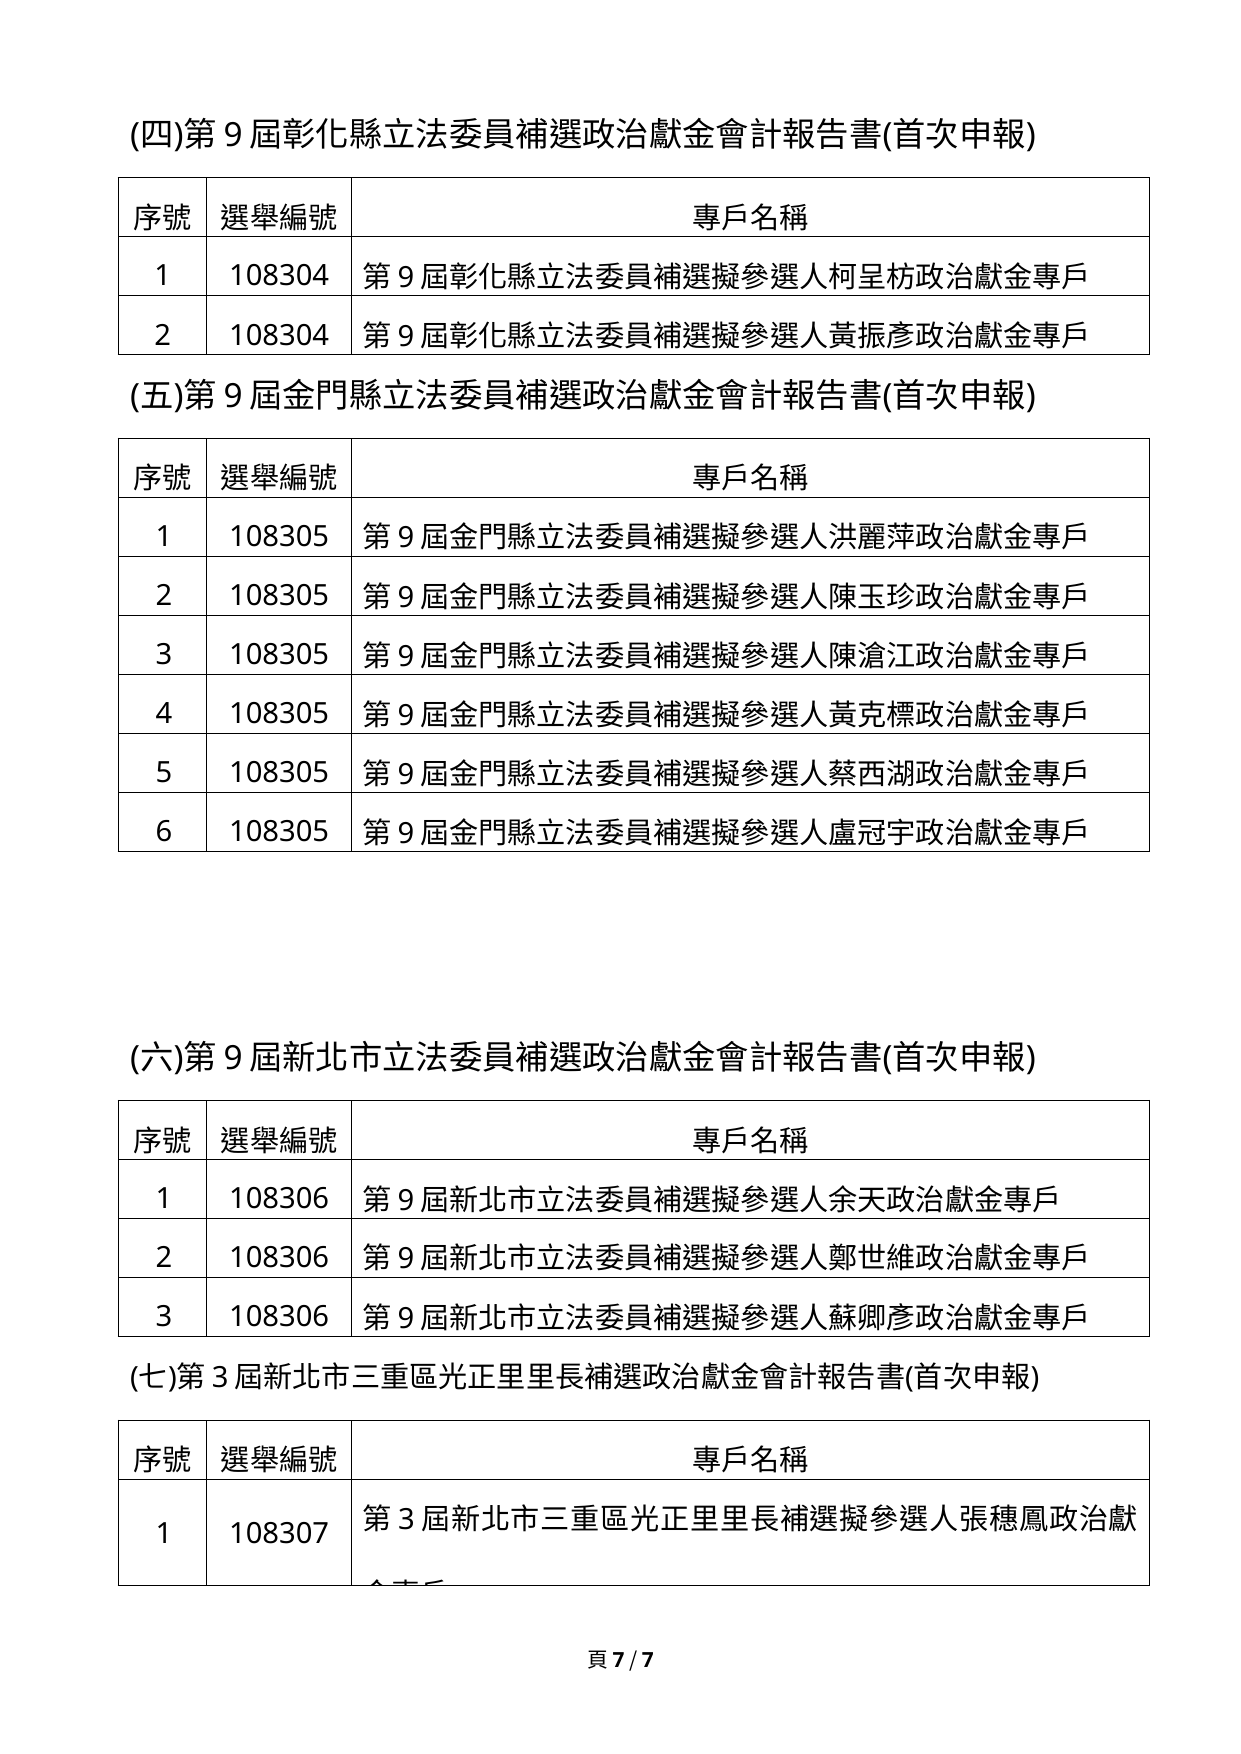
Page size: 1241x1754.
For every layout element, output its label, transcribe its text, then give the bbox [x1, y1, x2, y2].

table_cell 第9屆新北市立法委員補選擬參選人鄭世維政治獻金專戶 [352, 1219, 1149, 1277]
table_header 序號 [119, 178, 206, 236]
table_cell 第9屆新北市立法委員補選擬參選人蘇卿彥政治獻金專戶 [352, 1278, 1149, 1336]
table_header 專戶名稱 [352, 178, 1149, 236]
table_cell 108305 [207, 734, 351, 792]
text (六)第9屆新北市立法委員補選政治獻金會計報告書(首次申報) [130, 1017, 1110, 1092]
table_cell 第9屆彰化縣立法委員補選擬參選人黃振彥政治獻金專戶 [352, 296, 1149, 354]
table_header 序號 [119, 439, 206, 497]
table_cell 108306 [207, 1219, 351, 1277]
table_cell 第9屆彰化縣立法委員補選擬參選人柯呈枋政治獻金專戶 [352, 237, 1149, 295]
table_cell 108305 [207, 793, 351, 851]
table_cell 4 [119, 675, 206, 733]
table_header 選舉編號 [207, 1421, 351, 1478]
table_header 專戶名稱 [352, 439, 1149, 497]
table_cell 5 [119, 734, 206, 792]
table_cell 2 [119, 296, 206, 354]
table_cell 1 [119, 1480, 206, 1584]
text (四)第9屆彰化縣立法委員補選政治獻金會計報告書(首次申報) [130, 94, 1110, 169]
table_cell 第9屆新北市立法委員補選擬參選人余天政治獻金專戶 [352, 1160, 1149, 1218]
table_cell 第3屆新北市三重區光正里里長補選擬參選人張穗鳳政治獻金專戶 [352, 1480, 1149, 1584]
table_header 專戶名稱 [352, 1101, 1149, 1159]
table_cell 第9屆金門縣立法委員補選擬參選人黃克標政治獻金專戶 [352, 675, 1149, 733]
table_cell 3 [119, 1278, 206, 1336]
table_cell 108304 [207, 296, 351, 354]
table_header 選舉編號 [207, 178, 351, 236]
table_header 選舉編號 [207, 439, 351, 497]
table_header 專戶名稱 [352, 1421, 1149, 1478]
table_header 選舉編號 [207, 1101, 351, 1159]
table_cell 1 [119, 1160, 206, 1218]
table_cell 第9屆金門縣立法委員補選擬參選人陳滄江政治獻金專戶 [352, 616, 1149, 674]
table_cell 第9屆金門縣立法委員補選擬參選人蔡西湖政治獻金專戶 [352, 734, 1149, 792]
table_cell 3 [119, 616, 206, 674]
table_cell 6 [119, 793, 206, 851]
table_cell 108305 [207, 498, 351, 556]
table_cell 2 [119, 1219, 206, 1277]
table_cell 第9屆金門縣立法委員補選擬參選人洪麗萍政治獻金專戶 [352, 498, 1149, 556]
table_cell 108305 [207, 616, 351, 674]
table_cell 第9屆金門縣立法委員補選擬參選人陳玉珍政治獻金專戶 [352, 557, 1149, 615]
text (七)第3屆新北市三重區光正里里長補選政治獻金會計報告書(首次申報) [130, 1337, 1110, 1412]
table_cell 108305 [207, 675, 351, 733]
table_cell 2 [119, 557, 206, 615]
table_header 序號 [119, 1101, 206, 1159]
table_cell 108306 [207, 1278, 351, 1336]
table_header 序號 [119, 1421, 206, 1478]
table_cell 1 [119, 498, 206, 556]
table_cell 108306 [207, 1160, 351, 1218]
table_cell 108305 [207, 557, 351, 615]
table_cell 第9屆金門縣立法委員補選擬參選人盧冠宇政治獻金專戶 [352, 793, 1149, 851]
text (五)第9屆金門縣立法委員補選政治獻金會計報告書(首次申報) [130, 355, 1110, 430]
table_cell 108307 [207, 1480, 351, 1584]
table_cell 1 [119, 237, 206, 295]
table_cell 108304 [207, 237, 351, 295]
